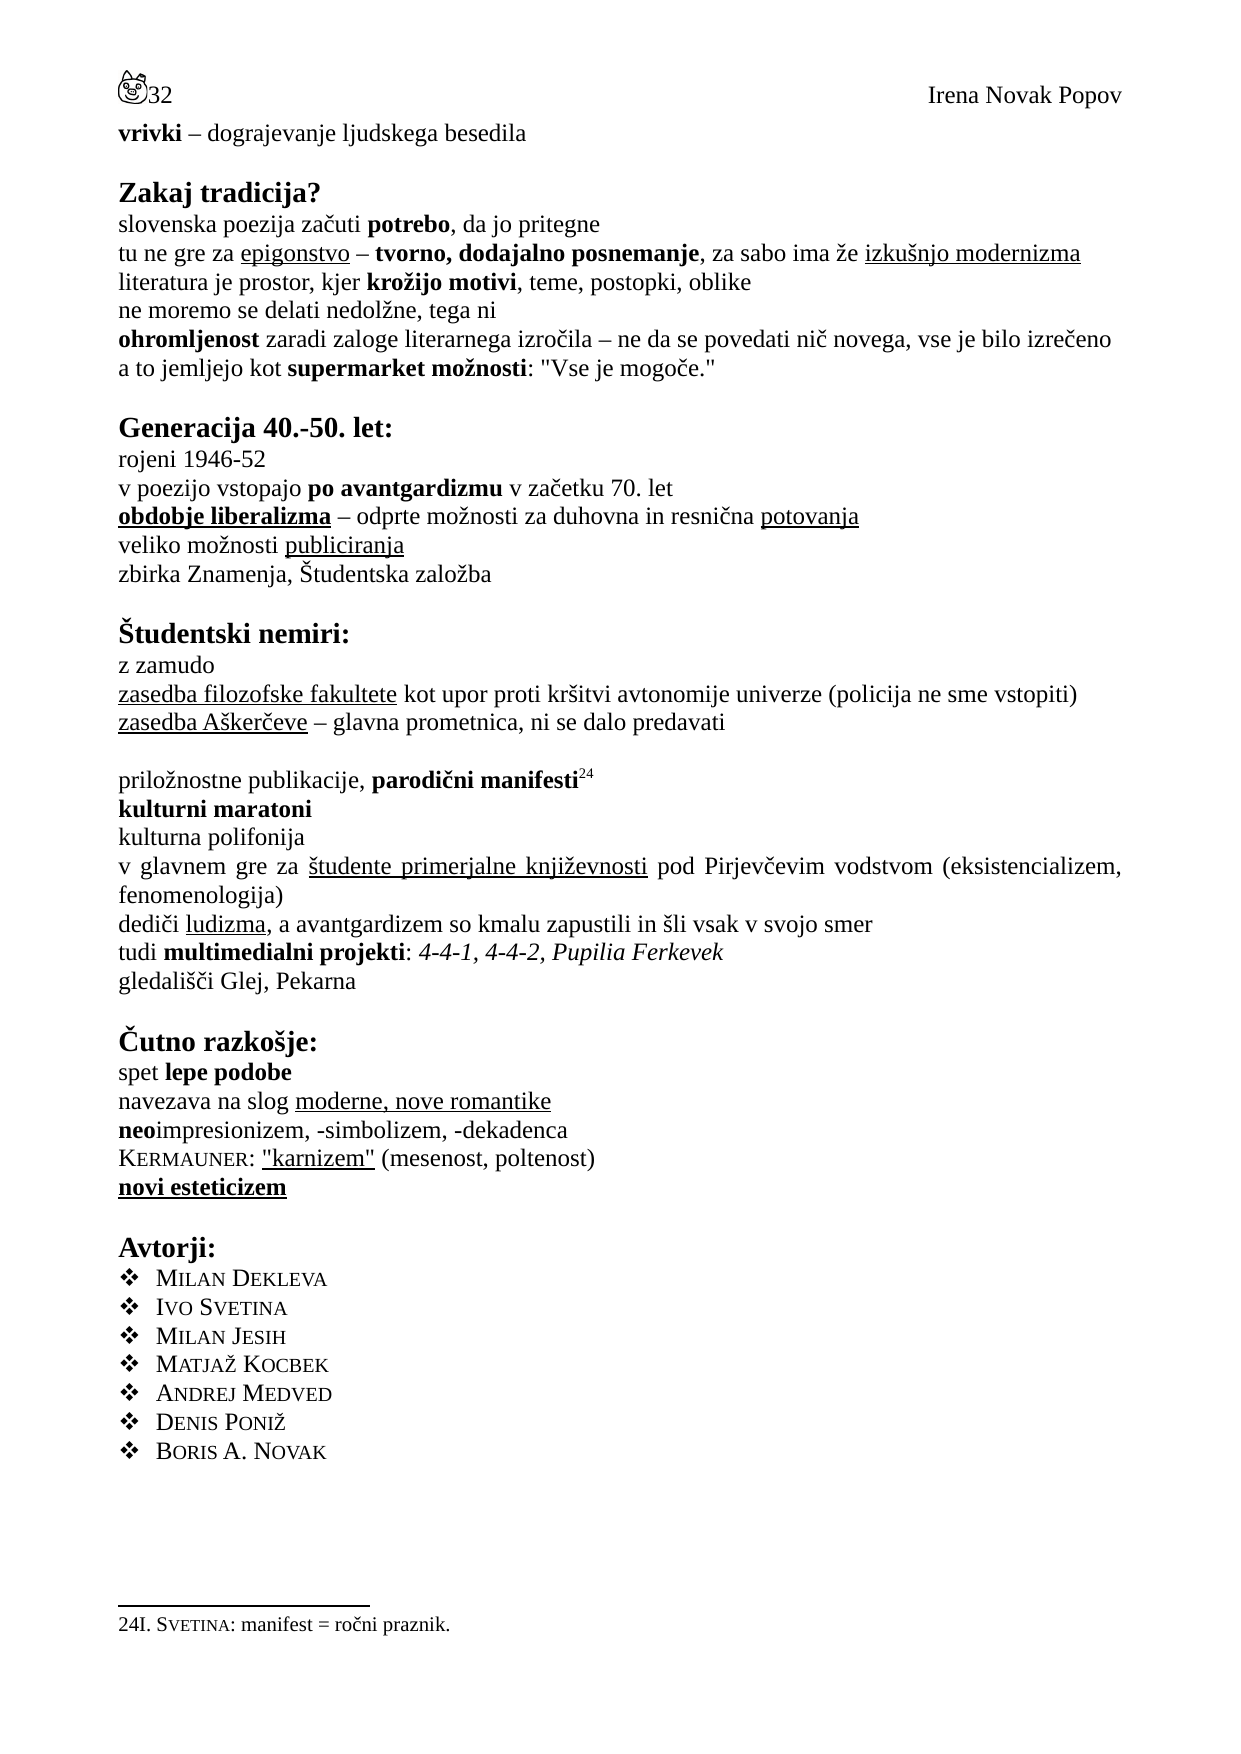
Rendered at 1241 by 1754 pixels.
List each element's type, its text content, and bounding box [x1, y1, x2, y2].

text Zakaj tradicija? [118, 176, 1122, 209]
text a to jemljejo kot supermarket možnosti: "Vse je mogoče." [118, 353, 1122, 382]
text spet lepe podobe [118, 1057, 1122, 1086]
text tudi multimedialni projekti: 4-4-1, 4-4-2, Pupilia Ferkevek [118, 937, 1122, 966]
text zasedba filozofske fakultete kot upor proti kršitvi avtonomije univerze (policija ne sme vstopiti) [118, 679, 1122, 707]
text tu ne gre za epigonstvo – tvorno, dodajalno posnemanje, za sabo ima že izkušnjo modernizma [118, 238, 1122, 267]
text I. Svetina: manifest = ročni praznik. [118, 1612, 1122, 1636]
list Denis Poniž [118, 1407, 1122, 1436]
text vrivki – dograjevanje ljudskega besedila [118, 118, 1122, 147]
text rojeni 1946-52 [118, 444, 1122, 473]
text novi esteticizem [118, 1172, 1122, 1201]
text priložnostne publikacije, parodični manifesti [118, 765, 1122, 794]
text ne moremo se delati nedolžne, tega ni [118, 295, 1122, 324]
text kulturni maratoni [118, 794, 1122, 822]
text kulturna polifonija [118, 822, 1122, 851]
text navezava na slog moderne, nove romantike [118, 1086, 1122, 1115]
text obdobje liberalizma – odprte možnosti za duhovna in resnična potovanja [118, 501, 1122, 530]
text literatura je prostor, kjer krožijo motivi, teme, postopki, oblike [118, 267, 1122, 295]
text zbirka Znamenja, Študentska založba [118, 559, 1122, 588]
list Milan Jesih [118, 1321, 1122, 1349]
text neoimpresionizem, -simbolizem, -dekadenca [118, 1115, 1122, 1143]
text Študentski nemiri: [118, 616, 1122, 650]
text ohromljenost zaradi zaloge literarnega izročila – ne da se povedati nič novega, vse je bilo izrečeno [118, 324, 1122, 353]
text z zamudo [118, 650, 1122, 679]
text veliko možnosti publiciranja [118, 530, 1122, 559]
text Čutno razkošje: [118, 1024, 1122, 1057]
text v glavnem gre za študente primerjalne književnosti pod Pirjevčevim vodstvom (eksistencializem, fenomenologija) [118, 851, 1122, 909]
text v poezijo vstopajo po avantgardizmu v začetku 70. let [118, 473, 1122, 501]
list Boris A. Novak [118, 1436, 1122, 1464]
text gledališči Glej, Pekarna [118, 966, 1122, 995]
list Ivo Svetina [118, 1292, 1122, 1321]
text Kermauner: "karnizem" (mesenost, poltenost) [118, 1143, 1122, 1172]
text slovenska poezija začuti potrebo, da jo pritegne [118, 209, 1122, 238]
list Matjaž Kocbek [118, 1349, 1122, 1378]
text zasedba Aškerčeve – glavna prometnica, ni se dalo predavati [118, 707, 1122, 736]
list Milan Dekleva [118, 1263, 1122, 1292]
text Avtorji: [118, 1230, 1122, 1263]
text Generacija 40.-50. let: [118, 410, 1122, 444]
list Andrej Medved [118, 1378, 1122, 1407]
text dediči ludizma, a avantgardizem so kmalu zapustili in šli vsak v svojo smer [118, 909, 1122, 937]
